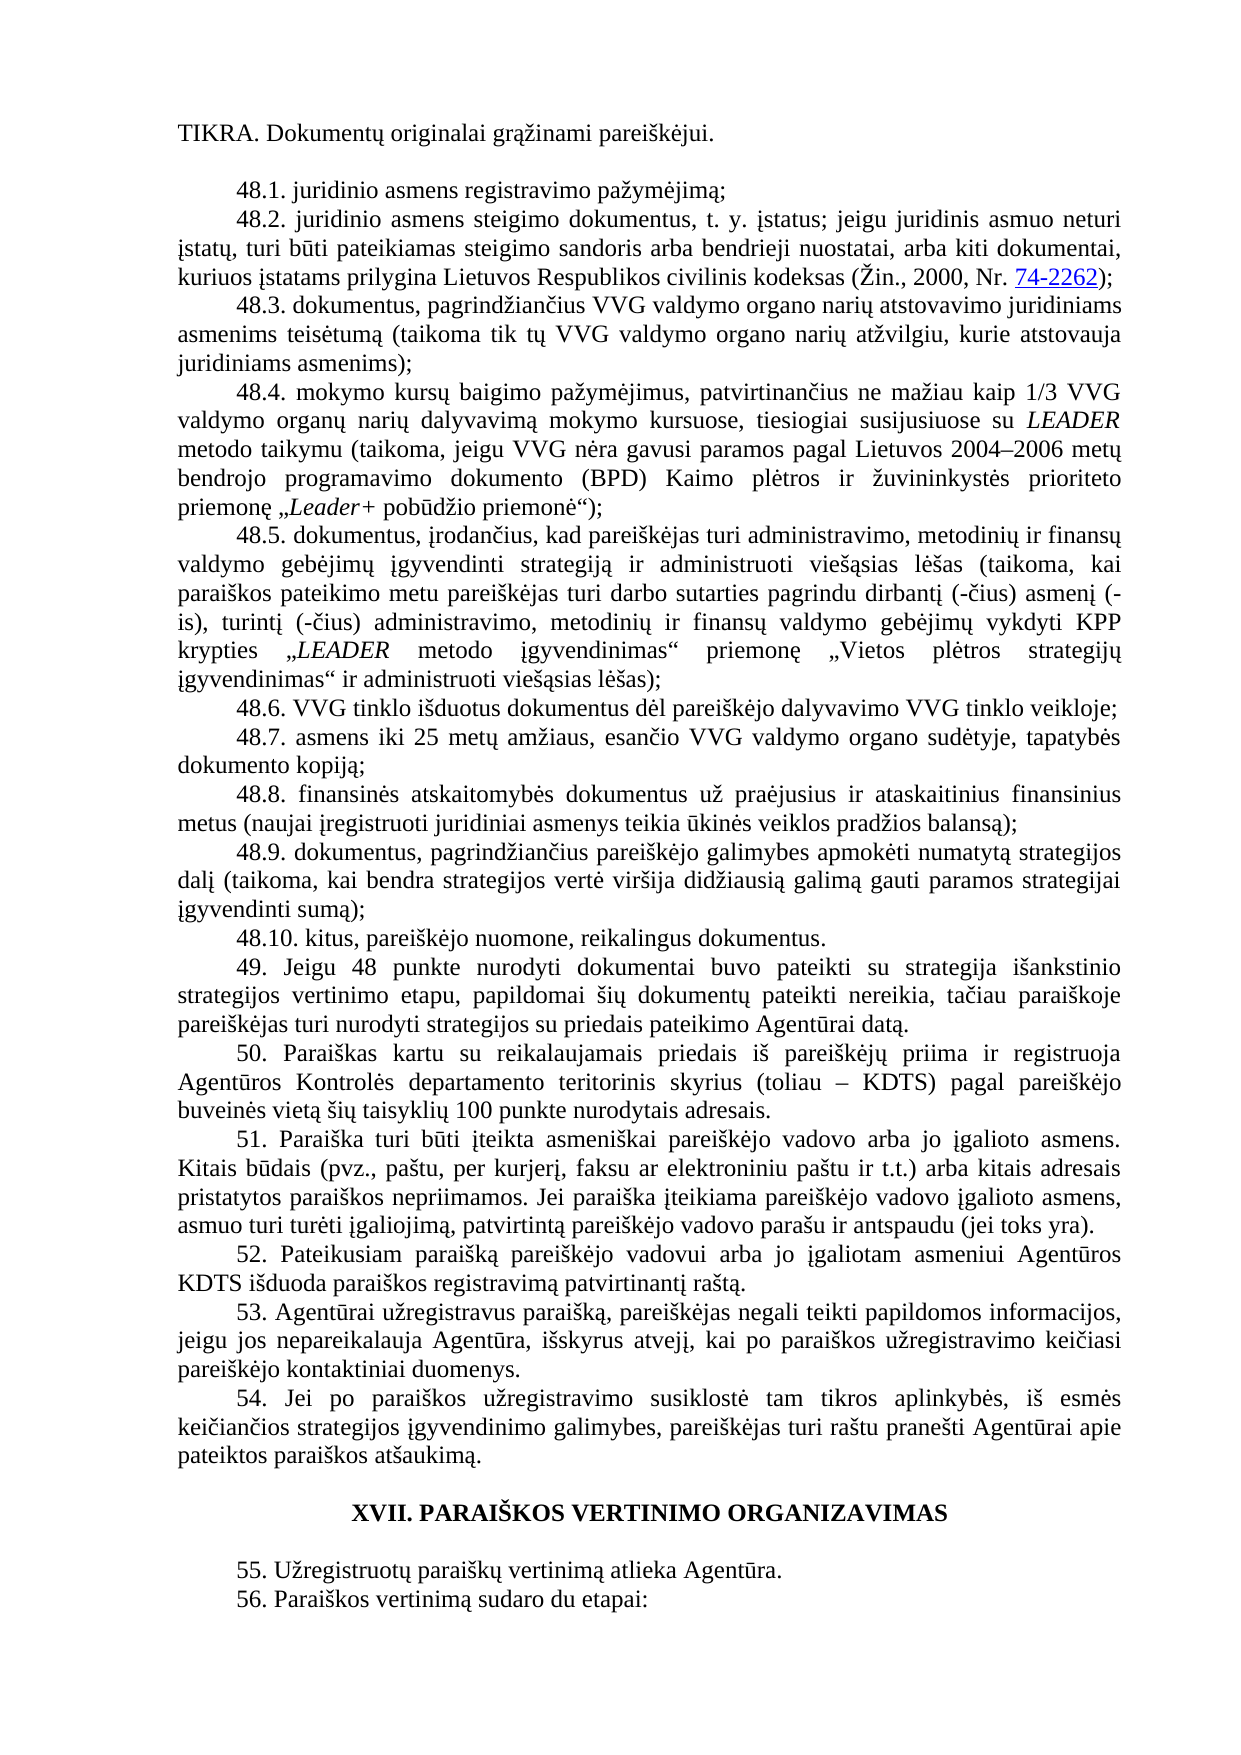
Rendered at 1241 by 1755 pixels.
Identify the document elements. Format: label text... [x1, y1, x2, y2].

text XVII. PARAIŠKOS VERTINIMO ORGANIZAVIMAS [177, 1498, 1122, 1527]
text 51. Paraiška turi būti įteikta asmeniškai pareiškėjo vadovo arba jo įgalioto asmens. Kitais būdais (pvz., paštu, per kurjerį, faksu ar elektroniniu paštu ir t.t.) arba kitais adresais pristatytos paraiškos nepriimamos. Jei paraiška įteikiama pareiškėjo vadovo įgalioto asmens, asmuo turi turėti įgaliojimą, patvirtintą pareiškėjo vadovo parašu ir antspaudu (jei toks yra). [177, 1124, 1122, 1239]
text 48.7. asmens iki 25 metų amžiaus, esančio VVG valdymo organo sudėtyje, tapatybės dokumento kopiją; [177, 722, 1122, 779]
text 50. Paraiškas kartu su reikalaujamais priedais iš pareiškėjų priima ir registruoja Agentūros Kontrolės departamento teritorinis skyrius (toliau – KDTS) pagal pareiškėjo buveinės vietą šių taisyklių 100 punkte nurodytais adresais. [177, 1038, 1122, 1124]
text 56. Paraiškos vertinimą sudaro du etapai: [177, 1584, 1122, 1613]
text 48.6. VVG tinklo išduotus dokumentus dėl pareiškėjo dalyvavimo VVG tinklo veikloje; [177, 693, 1122, 722]
text 48.4. mokymo kursų baigimo pažymėjimus, patvirtinančius ne mažiau kaip 1/3 VVG valdymo organų narių dalyvavimą mokymo kursuose, tiesiogiai susijusiuose su LEADER metodo taikymu (taikoma, jeigu VVG nėra gavusi paramos pagal Lietuvos 2004–2006 metų bendrojo programavimo dokumento (BPD) Kaimo plėtros ir žuvininkystės prioriteto priemonę „Leader+ pobūdžio priemonė“); [177, 377, 1122, 521]
text 48.8. finansinės atskaitomybės dokumentus už praėjusius ir ataskaitinius finansinius metus (naujai įregistruoti juridiniai asmenys teikia ūkinės veiklos pradžios balansą); [177, 779, 1122, 837]
text 48.9. dokumentus, pagrindžiančius pareiškėjo galimybes apmokėti numatytą strategijos dalį (taikoma, kai bendra strategijos vertė viršija didžiausią galimą gauti paramos strategijai įgyvendinti sumą); [177, 837, 1122, 923]
text TIKRA. Dokumentų originalai grąžinami pareiškėjui. [177, 118, 1122, 147]
text 48.10. kitus, pareiškėjo nuomone, reikalingus dokumentus. [177, 923, 1122, 952]
text 48.5. dokumentus, įrodančius, kad pareiškėjas turi administravimo, metodinių ir finansų valdymo gebėjimų įgyvendinti strategiją ir administruoti viešąsias lėšas (taikoma, kai paraiškos pateikimo metu pareiškėjas turi darbo sutarties pagrindu dirbantį (-čius) asmenį (-is), turintį (-čius) administravimo, metodinių ir finansų valdymo gebėjimų vykdyti KPP krypties „LEADER metodo įgyvendinimas“ priemonę „Vietos plėtros strategijų įgyvendinimas“ ir administruoti viešąsias lėšas); [177, 521, 1122, 693]
text 48.2. juridinio asmens steigimo dokumentus, t. y. įstatus; jeigu juridinis asmuo neturi įstatų, turi būti pateikiamas steigimo sandoris arba bendrieji nuostatai, arba kiti dokumentai, kuriuos įstatams prilygina Lietuvos Respublikos civilinis kodeksas (Žin., 2000, Nr. 74-2262); [177, 204, 1122, 291]
text 48.3. dokumentus, pagrindžiančius VVG valdymo organo narių atstovavimo juridiniams asmenims teisėtumą (taikoma tik tų VVG valdymo organo narių atžvilgiu, kurie atstovauja juridiniams asmenims); [177, 291, 1122, 377]
text 54. Jei po paraiškos užregistravimo susiklostė tam tikros aplinkybės, iš esmės keičiančios strategijos įgyvendinimo galimybes, pareiškėjas turi raštu pranešti Agentūrai apie pateiktos paraiškos atšaukimą. [177, 1383, 1122, 1469]
text 55. Užregistruotų paraiškų vertinimą atlieka Agentūra. [177, 1556, 1122, 1584]
text 53. Agentūrai užregistravus paraišką, pareiškėjas negali teikti papildomos informacijos, jeigu jos nepareikalauja Agentūra, išskyrus atvejį, kai po paraiškos užregistravimo keičiasi pareiškėjo kontaktiniai duomenys. [177, 1297, 1122, 1383]
text 48.1. juridinio asmens registravimo pažymėjimą; [177, 176, 1122, 204]
text 49. Jeigu 48 punkte nurodyti dokumentai buvo pateikti su strategija išankstinio strategijos vertinimo etapu, papildomai šių dokumentų pateikti nereikia, tačiau paraiškoje pareiškėjas turi nurodyti strategijos su priedais pateikimo Agentūrai datą. [177, 952, 1122, 1038]
text 52. Pateikusiam paraišką pareiškėjo vadovui arba jo įgaliotam asmeniui Agentūros KDTS išduoda paraiškos registravimą patvirtinantį raštą. [177, 1239, 1122, 1297]
